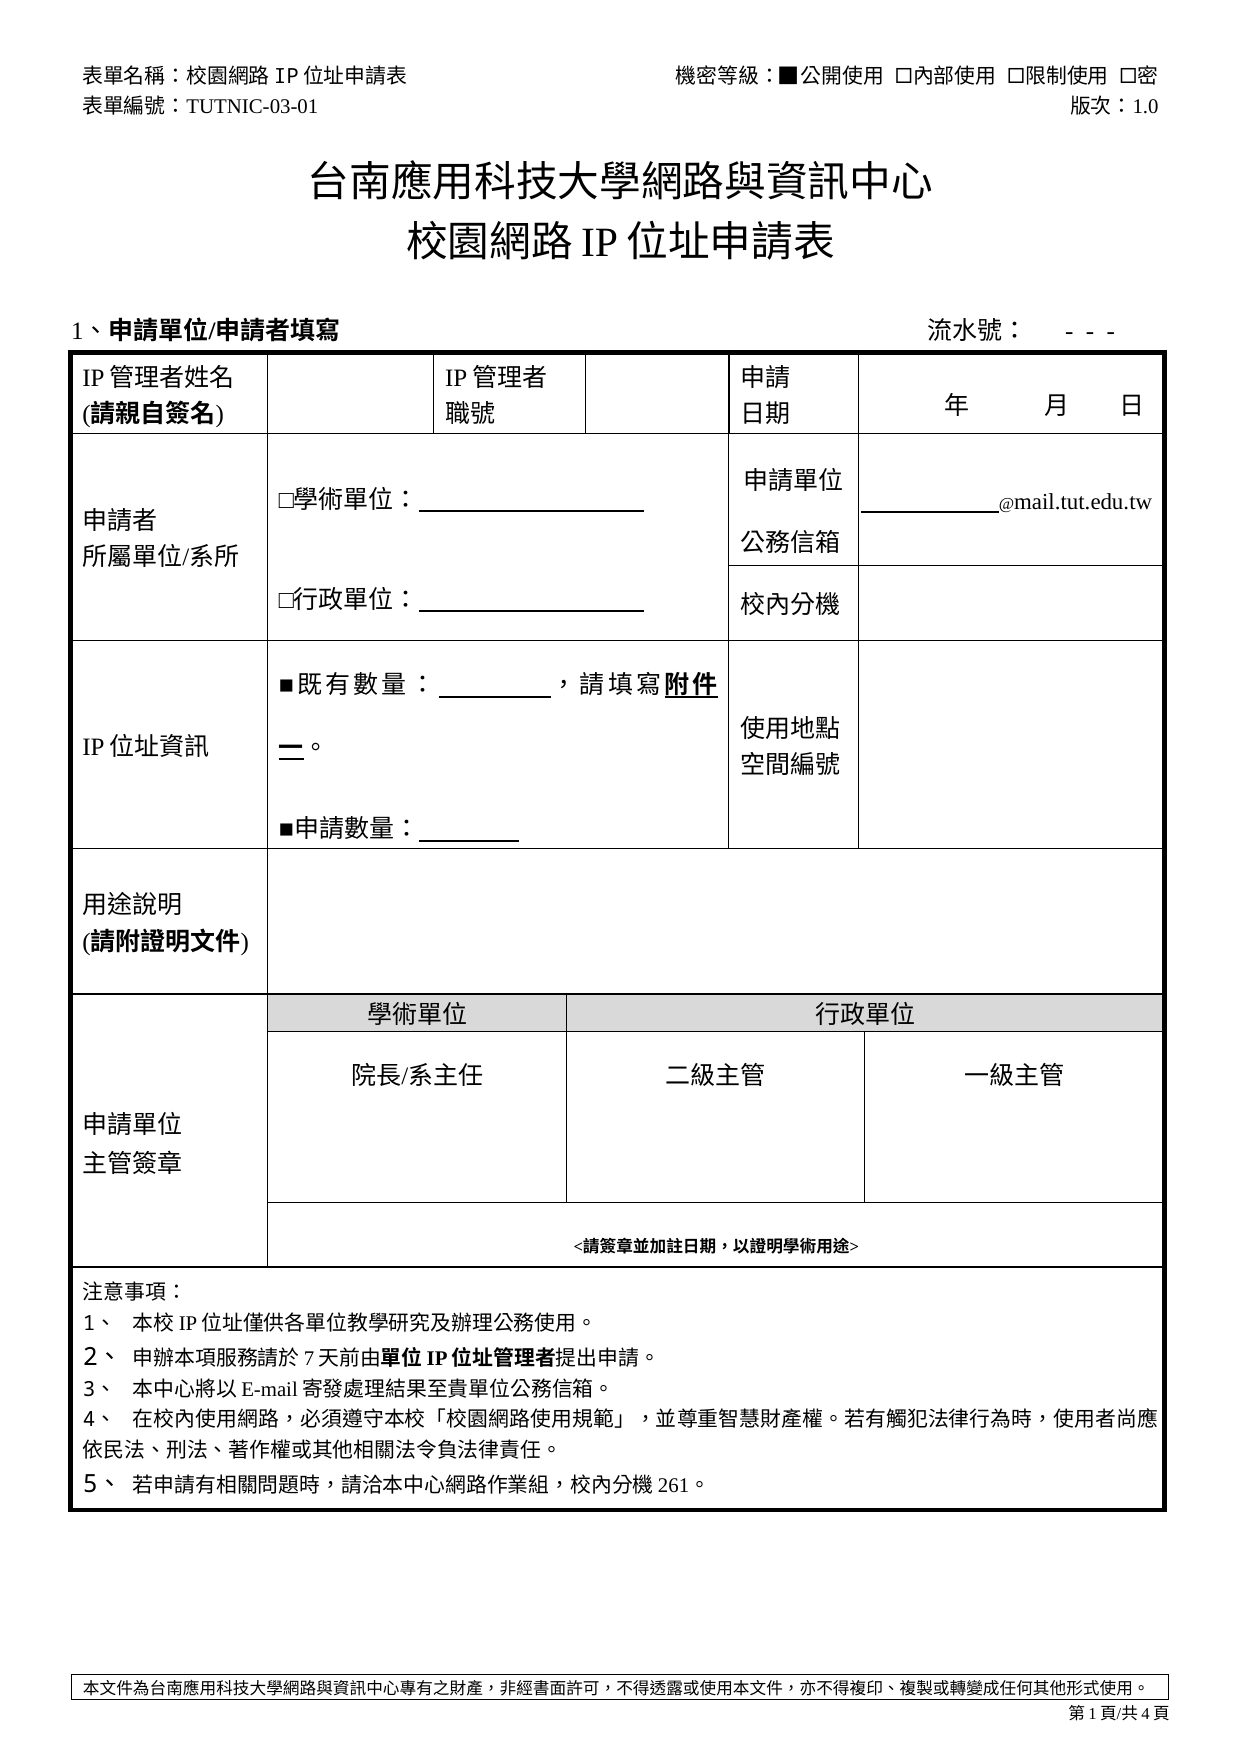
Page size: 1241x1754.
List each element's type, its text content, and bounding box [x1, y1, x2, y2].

table_header [268, 355, 433, 432]
table_cell 使用地點空間編號 [729, 641, 858, 848]
table_cell IP位址資訊 [73, 641, 267, 848]
text 校園網路IP位址申請表 [71, 208, 1169, 268]
table_header 申請 日期 [730, 355, 858, 432]
table_cell [268, 849, 1162, 993]
table_cell 申請單位 主管簽章 [73, 995, 267, 1266]
table_cell 行政單位 [567, 995, 1162, 1031]
table_cell 學術單位 [268, 995, 566, 1031]
table_cell ■既有數量： ，請填寫附件一。 ■申請數量： [268, 641, 728, 848]
table_cell 用途說明 (請附證明文件) [73, 849, 267, 993]
table_header IP管理者姓名(請親自簽名) [73, 355, 267, 432]
table_cell 二級主管 [567, 1032, 864, 1202]
table_cell [859, 566, 1162, 640]
table_header [586, 355, 728, 432]
text 台南應用科技大學網路與資訊中心 [71, 148, 1169, 208]
list 申請單位/申請者填寫 流水號： - - - [71, 287, 1169, 350]
table_cell 申請者 所屬單位/系所 [73, 434, 267, 640]
table_cell 一級主管 [865, 1032, 1162, 1202]
table_cell [859, 641, 1162, 848]
table_cell □學術單位： □行政單位： [268, 434, 728, 640]
table_cell 注意事項： 本校IP位址僅供各單位教學研究及辦理公務使用。 申辦本項服務請於7天前由單位IP位址管理者提出申請。 本中心將以E-mail寄發處理結果至貴單位公務信箱。 在校內使用網路，必須遵守本校「校園網路使用規範」，並尊重智慧財產權。若有觸犯法律行為時，使用者尚應依民法、刑法、著作權或其他相關法令負法律責任。 若申請有相關問題時，請洽本中心網路作業組，校內分機261。 [73, 1268, 1162, 1507]
table_cell 申請單位 公務信箱 [729, 434, 858, 565]
table_cell 院長/系主任 [268, 1032, 566, 1202]
table_header 年 月 日 [859, 355, 1162, 432]
table_cell @mail.tut.edu.tw [859, 434, 1162, 565]
table_cell <請簽章並加註日期，以證明學術用途> [268, 1203, 1162, 1266]
table_cell 校內分機 [729, 566, 858, 640]
table_header IP管理者 職號 [434, 355, 585, 432]
